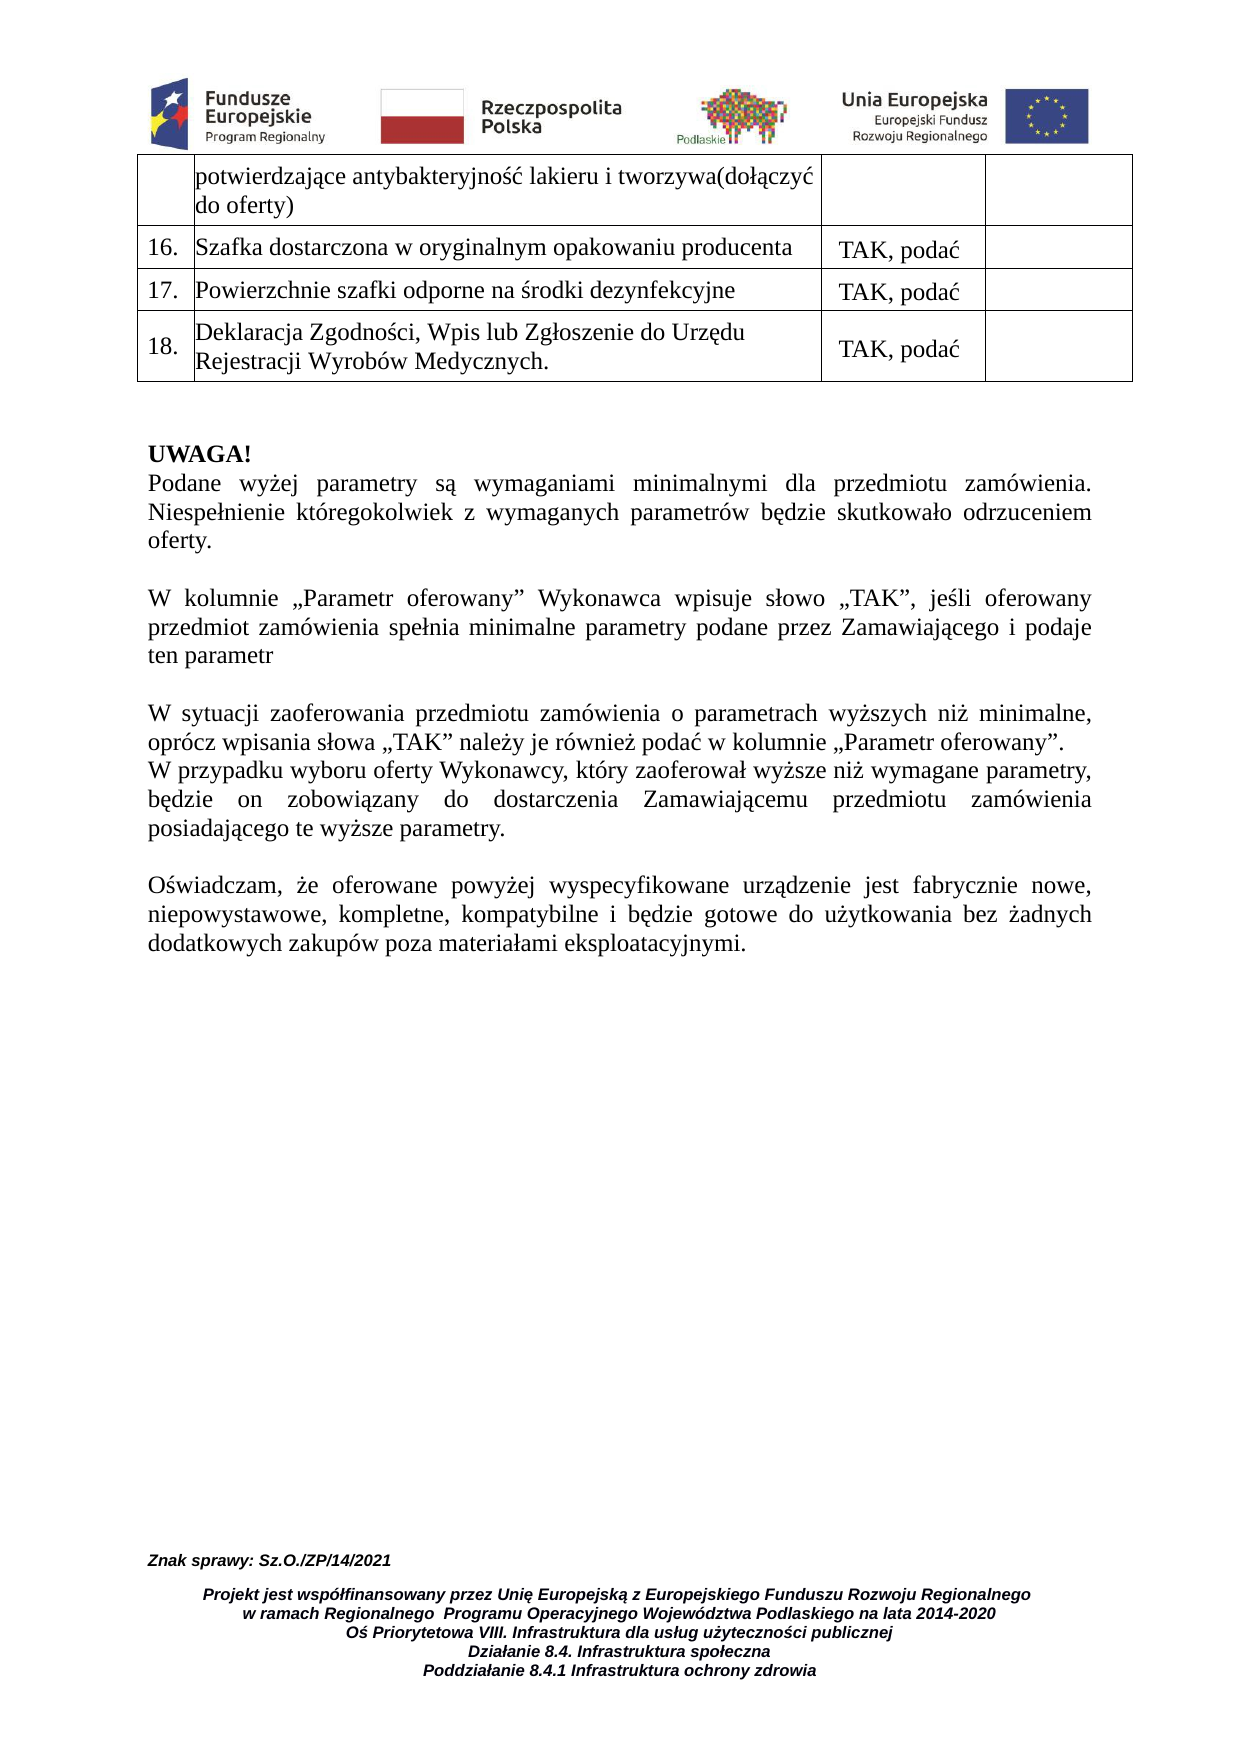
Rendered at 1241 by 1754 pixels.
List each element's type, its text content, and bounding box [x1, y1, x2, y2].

table_cell TAK, podać [822, 269, 985, 310]
table_cell 16. [138, 226, 194, 267]
table_cell [986, 155, 1132, 225]
table_cell Deklaracja Zgodności, Wpis lub Zgłoszenie do Urzędu Rejestracji Wyrobów Medycznych. [195, 311, 821, 381]
table_cell potwierdzające antybakteryjność lakieru i tworzywa(dołączyć do oferty) [195, 155, 821, 225]
table_cell 18. [138, 311, 194, 381]
text Podane wyżej parametry są wymaganiami minimalnymi dla przedmiotu zamówienia. Niespełnienie któregokolwiek z wymaganych parametrów będzie skutkowało odrzuceniem oferty. [148, 468, 1093, 554]
text Oświadczam, że oferowane powyżej wyspecyfikowane urządzenie jest fabrycznie nowe, niepowystawowe, kompletne, kompatybilne i będzie gotowe do użytkowania bez żadnych dodatkowych zakupów poza materiałami eksploatacyjnymi. [148, 871, 1093, 957]
table_cell Szafka dostarczona w oryginalnym opakowaniu producenta [195, 226, 821, 267]
table_cell [986, 226, 1132, 267]
text W przypadku wyboru oferty Wykonawcy, który zaoferował wyższe niż wymagane parametry, będzie on zobowiązany do dostarczenia Zamawiającemu przedmiotu zamówienia posiadającego te wyższe parametry. [148, 756, 1093, 842]
table_cell 17. [138, 269, 194, 310]
table_cell [986, 269, 1132, 310]
table_cell TAK, podać [822, 226, 985, 267]
picture [147, 73, 1092, 154]
text W sytuacji zaoferowania przedmiotu zamówienia o parametrach wyższych niż minimalne, oprócz wpisania słowa „TAK” należy je również podać w kolumnie „Parametr oferowany”. [148, 698, 1093, 756]
text W kolumnie „Parametr oferowany” Wykonawca wpisuje słowo „TAK”, jeśli oferowany przedmiot zamówienia spełnia minimalne parametry podane przez Zamawiającego i podaje ten parametr [148, 583, 1093, 669]
table_cell [138, 155, 194, 225]
table_cell TAK, podać [822, 311, 985, 381]
table_cell Powierzchnie szafki odporne na środki dezynfekcyjne [195, 269, 821, 310]
text UWAGA! [148, 439, 1093, 468]
table_cell [822, 155, 985, 225]
table_cell [986, 311, 1132, 381]
